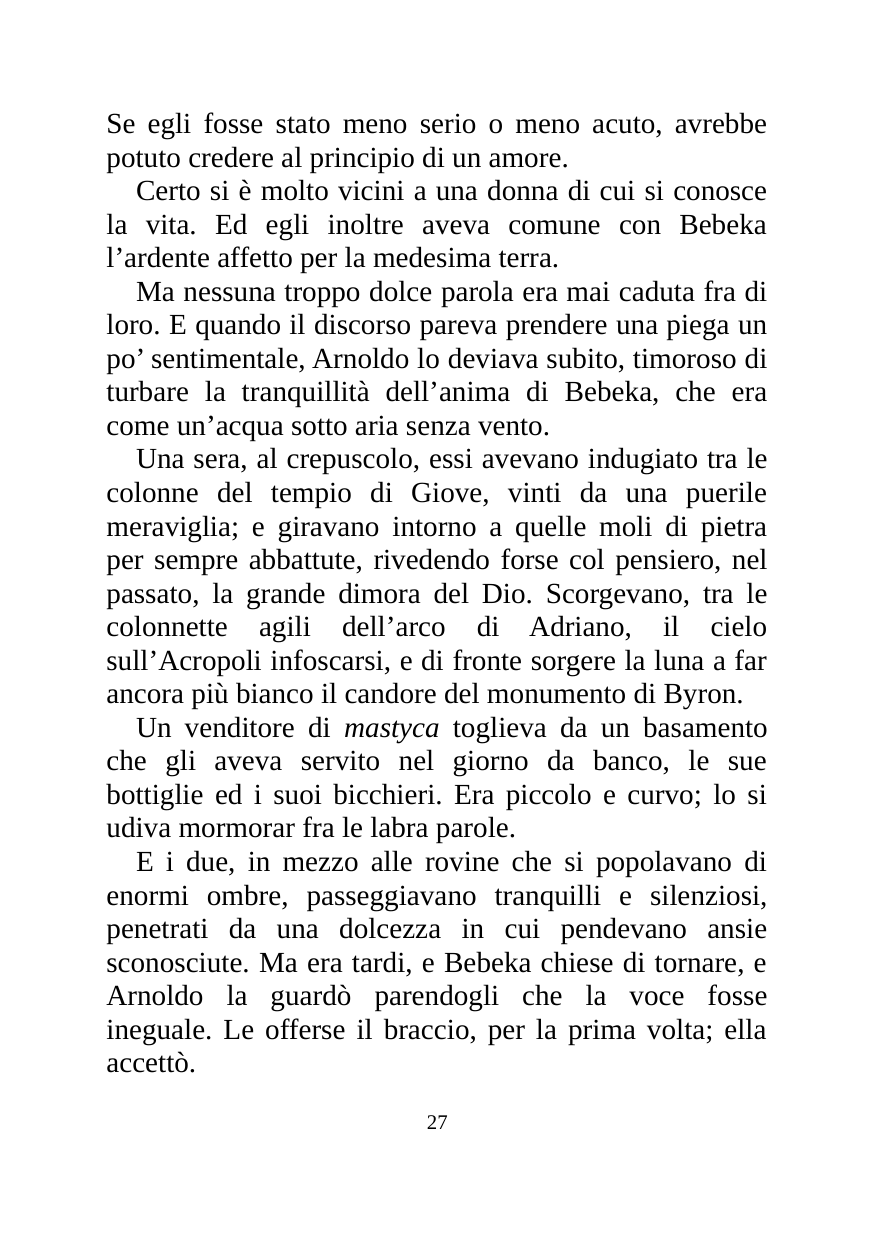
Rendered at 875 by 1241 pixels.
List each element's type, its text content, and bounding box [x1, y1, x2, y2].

text Una sera, al crepuscolo, essi avevano indugiato tra le colonne del tempio di Giove, vinti da una puerile meraviglia; e giravano intorno a quelle moli di pietra per sempre abbattute, rivedendo forse col pensiero, nel passato, la grande dimora del Dio. Scorgevano, tra le colonnette agili dell’arco di Adriano, il cielo sull’Acropoli infoscarsi, e di fronte sorgere la luna a far ancora più bianco il candore del monumento di Byron. [106, 442, 768, 710]
text Certo si è molto vicini a una donna di cui si conosce la vita. Ed egli inoltre aveva comune con Bebeka l’ardente affetto per la medesima terra. [106, 173, 768, 274]
text Se egli fosse stato meno serio o meno acuto, avrebbe potuto credere al principio di un amore. [106, 106, 768, 173]
text Un venditore di mastyca toglieva da un basamento che gli aveva servito nel giorno da banco, le sue bottiglie ed i suoi bicchieri. Era piccolo e curvo; lo si udiva mormorar fra le labra parole. [106, 710, 768, 844]
text Ma nessuna troppo dolce parola era mai caduta fra di loro. E quando il discorso pareva prendere una piega un po’ sentimentale, Arnoldo lo deviava subito, timoroso di turbare la tranquillità dell’anima di Bebeka, che era come un’acqua sotto aria senza vento. [106, 274, 768, 442]
text E i due, in mezzo alle rovine che si popolavano di enormi ombre, passeggiavano tranquilli e silenziosi, penetrati da una dolcezza in cui pendevano ansie sconosciute. Ma era tardi, e Bebeka chiese di tornare, e Arnoldo la guardò parendogli che la voce fosse ineguale. Le offerse il braccio, per la prima volta; ella accettò. [106, 844, 768, 1079]
